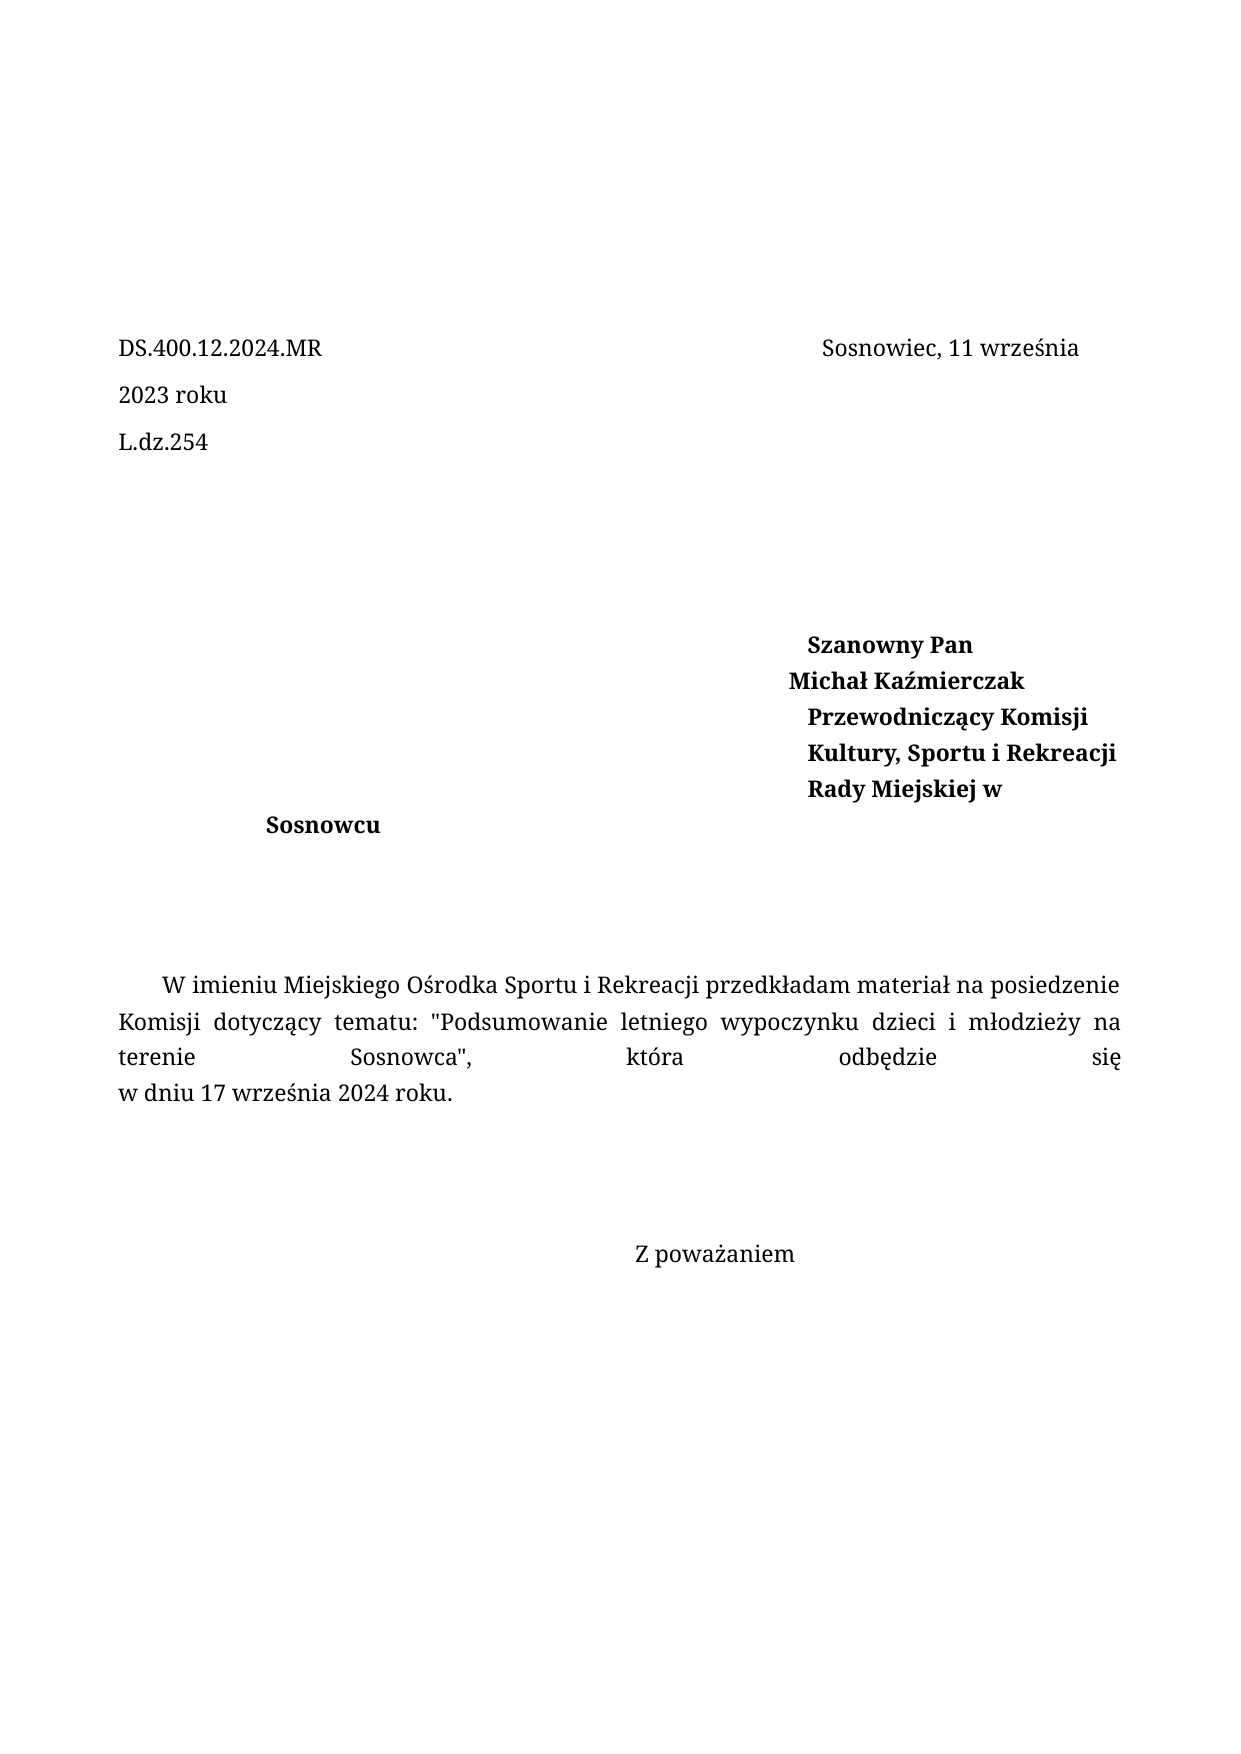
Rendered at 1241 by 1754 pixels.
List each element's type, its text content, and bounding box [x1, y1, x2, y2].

text Kultury, Sportu i Rekreacji [266, 737, 1122, 768]
text Michał Kaźmierczak [266, 665, 1122, 696]
text Rady Miejskiej w Sosnowcu [266, 773, 1122, 840]
text DS.400.12.2024.MR Sosnowiec, 11 września 2023 roku [118, 332, 1122, 410]
text W imieniu Miejskiego Ośrodka Sportu i Rekreacji przedkładam materiał na posiedzenie Komisji dotyczący tematu: "Podsumowanie letniego wypoczynku dzieci i młodzieży na terenie Sosnowca", która odbędzie się w dniu 17 września 2024 roku. [118, 969, 1122, 1108]
text Szanowny Pan [266, 629, 1122, 660]
text L.dz.254 [118, 426, 1122, 457]
text Z poważaniem [118, 1238, 1122, 1269]
text Przewodniczący Komisji [266, 701, 1122, 732]
